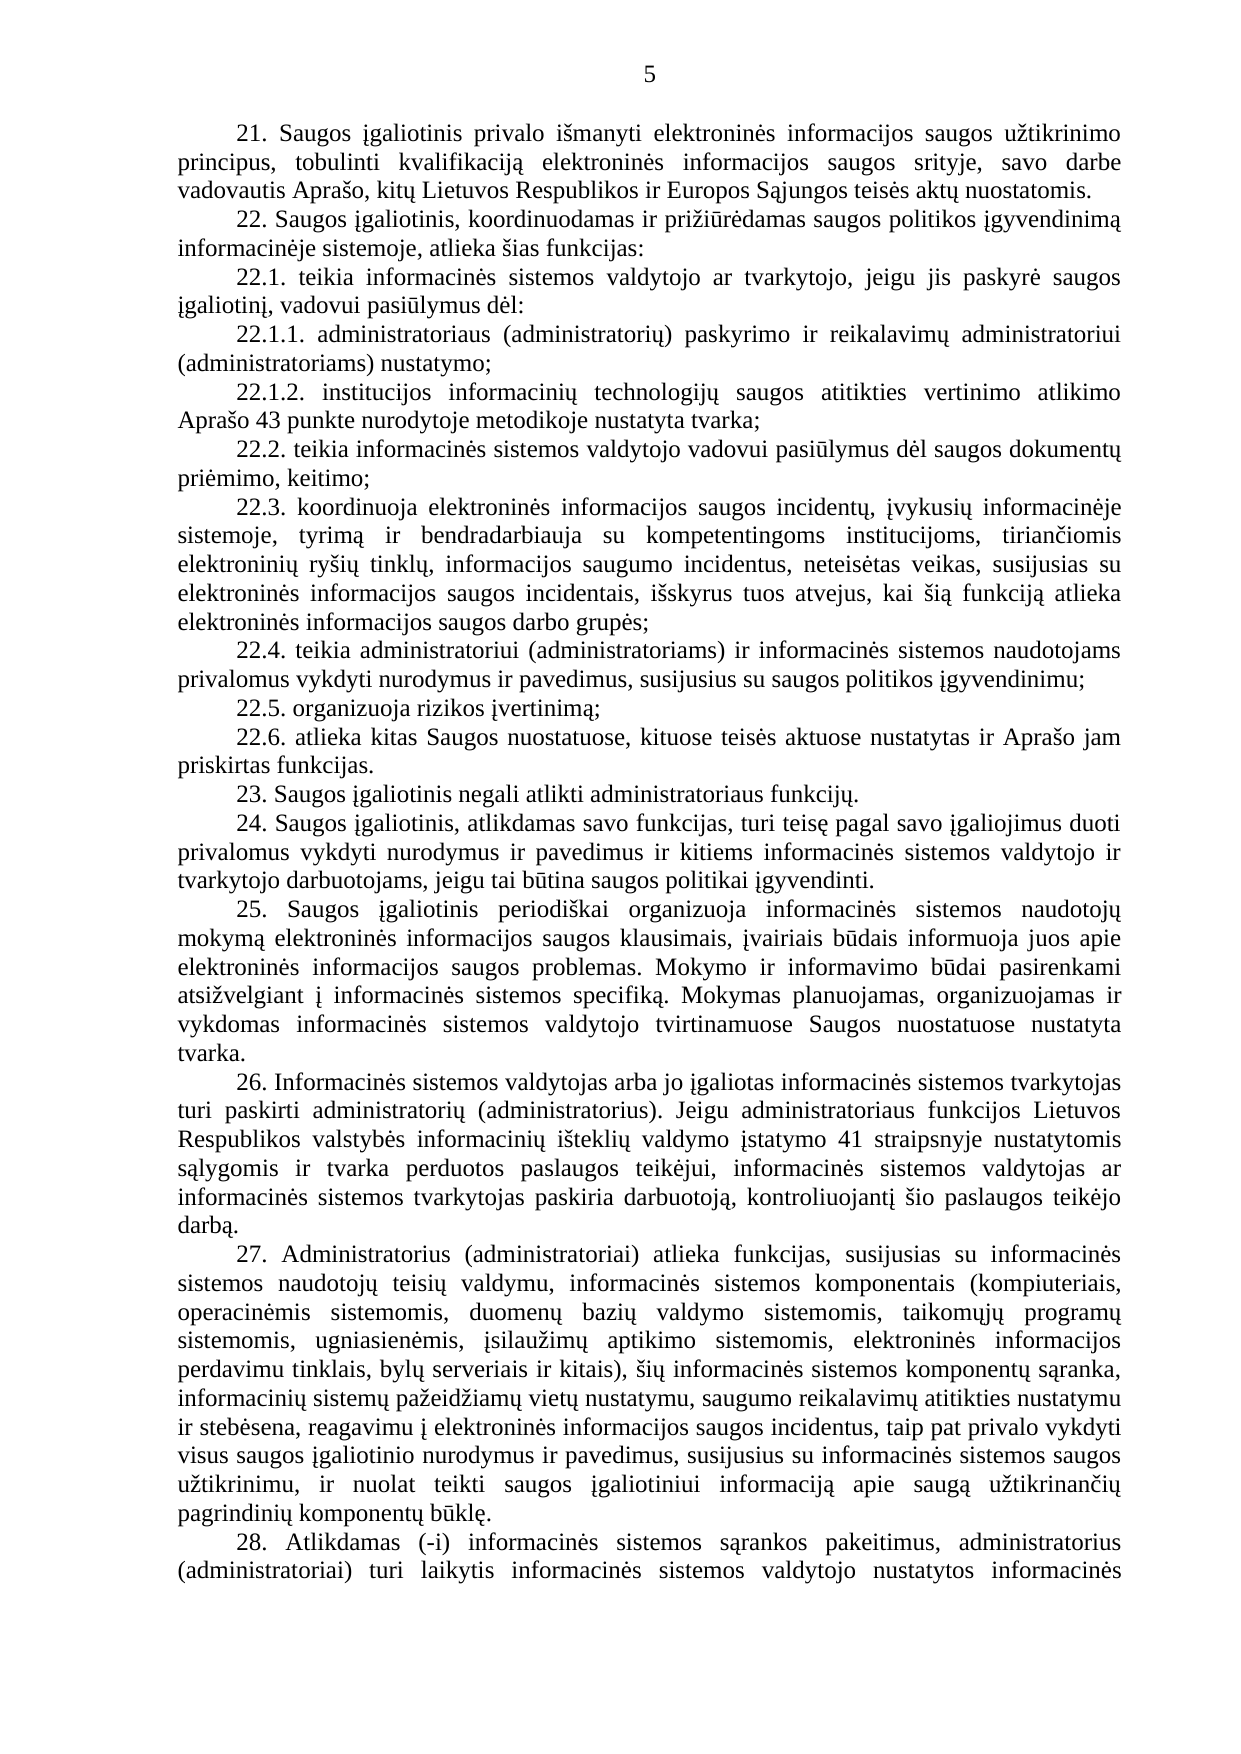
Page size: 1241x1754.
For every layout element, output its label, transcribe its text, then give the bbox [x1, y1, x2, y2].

text 26. Informacinės sistemos valdytojas arba jo įgaliotas informacinės sistemos tvarkytojas turi paskirti administratorių (administratorius). Jeigu administratoriaus funkcijos Lietuvos Respublikos valstybės informacinių išteklių valdymo įstatymo 41 straipsnyje nustatytomis sąlygomis ir tvarka perduotos paslaugos teikėjui, informacinės sistemos valdytojas ar informacinės sistemos tvarkytojas paskiria darbuotoją, kontroliuojantį šio paslaugos teikėjo darbą. [177, 1067, 1122, 1239]
text 22.1.1. administratoriaus (administratorių) paskyrimo ir reikalavimų administratoriui (administratoriams) nustatymo; [177, 319, 1122, 377]
text 22.4. teikia administratoriui (administratoriams) ir informacinės sistemos naudotojams privalomus vykdyti nurodymus ir pavedimus, susijusius su saugos politikos įgyvendinimu; [177, 636, 1122, 693]
text 22. Saugos įgaliotinis, koordinuodamas ir prižiūrėdamas saugos politikos įgyvendinimą informacinėje sistemoje, atlieka šias funkcijas: [177, 204, 1122, 262]
text 23. Saugos įgaliotinis negali atlikti administratoriaus funkcijų. [177, 779, 1122, 808]
text 24. Saugos įgaliotinis, atlikdamas savo funkcijas, turi teisę pagal savo įgaliojimus duoti privalomus vykdyti nurodymus ir pavedimus ir kitiems informacinės sistemos valdytojo ir tvarkytojo darbuotojams, jeigu tai būtina saugos politikai įgyvendinti. [177, 808, 1122, 894]
text 25. Saugos įgaliotinis periodiškai organizuoja informacinės sistemos naudotojų mokymą elektroninės informacijos saugos klausimais, įvairiais būdais informuoja juos apie elektroninės informacijos saugos problemas. Mokymo ir informavimo būdai pasirenkami atsižvelgiant į informacinės sistemos specifiką. Mokymas planuojamas, organizuojamas ir vykdomas informacinės sistemos valdytojo tvirtinamuose Saugos nuostatuose nustatyta tvarka. [177, 894, 1122, 1067]
text 28. Atlikdamas (-i) informacinės sistemos sąrankos pakeitimus, administratorius (administratoriai) turi laikytis informacinės sistemos valdytojo nustatytos informacinės [177, 1527, 1122, 1584]
text 22.5. organizuoja rizikos įvertinimą; [177, 693, 1122, 722]
text 22.1.2. institucijos informacinių technologijų saugos atitikties vertinimo atlikimo Aprašo 43 punkte nurodytoje metodikoje nustatyta tvarka; [177, 377, 1122, 434]
text 22.6. atlieka kitas Saugos nuostatuose, kituose teisės aktuose nustatytas ir Aprašo jam priskirtas funkcijas. [177, 722, 1122, 779]
text 22.2. teikia informacinės sistemos valdytojo vadovui pasiūlymus dėl saugos dokumentų priėmimo, keitimo; [177, 434, 1122, 492]
text 22.3. koordinuoja elektroninės informacijos saugos incidentų, įvykusių informacinėje sistemoje, tyrimą ir bendradarbiauja su kompetentingoms institucijoms, tiriančiomis elektroninių ryšių tinklų, informacijos saugumo incidentus, neteisėtas veikas, susijusias su elektroninės informacijos saugos incidentais, išskyrus tuos atvejus, kai šią funkciją atlieka elektroninės informacijos saugos darbo grupės; [177, 492, 1122, 636]
text 27. Administratorius (administratoriai) atlieka funkcijas, susijusias su informacinės sistemos naudotojų teisių valdymu, informacinės sistemos komponentais (kompiuteriais, operacinėmis sistemomis, duomenų bazių valdymo sistemomis, taikomųjų programų sistemomis, ugniasienėmis, įsilaužimų aptikimo sistemomis, elektroninės informacijos perdavimu tinklais, bylų serveriais ir kitais), šių informacinės sistemos komponentų sąranka, informacinių sistemų pažeidžiamų vietų nustatymu, saugumo reikalavimų atitikties nustatymu ir stebėsena, reagavimu į elektroninės informacijos saugos incidentus, taip pat privalo vykdyti visus saugos įgaliotinio nurodymus ir pavedimus, susijusius su informacinės sistemos saugos užtikrinimu, ir nuolat teikti saugos įgaliotiniui informaciją apie saugą užtikrinančių pagrindinių komponentų būklę. [177, 1239, 1122, 1527]
text 21. Saugos įgaliotinis privalo išmanyti elektroninės informacijos saugos užtikrinimo principus, tobulinti kvalifikaciją elektroninės informacijos saugos srityje, savo darbe vadovautis Aprašo, kitų Lietuvos Respublikos ir Europos Sąjungos teisės aktų nuostatomis. [177, 118, 1122, 204]
text 22.1. teikia informacinės sistemos valdytojo ar tvarkytojo, jeigu jis paskyrė saugos įgaliotinį, vadovui pasiūlymus dėl: [177, 262, 1122, 319]
